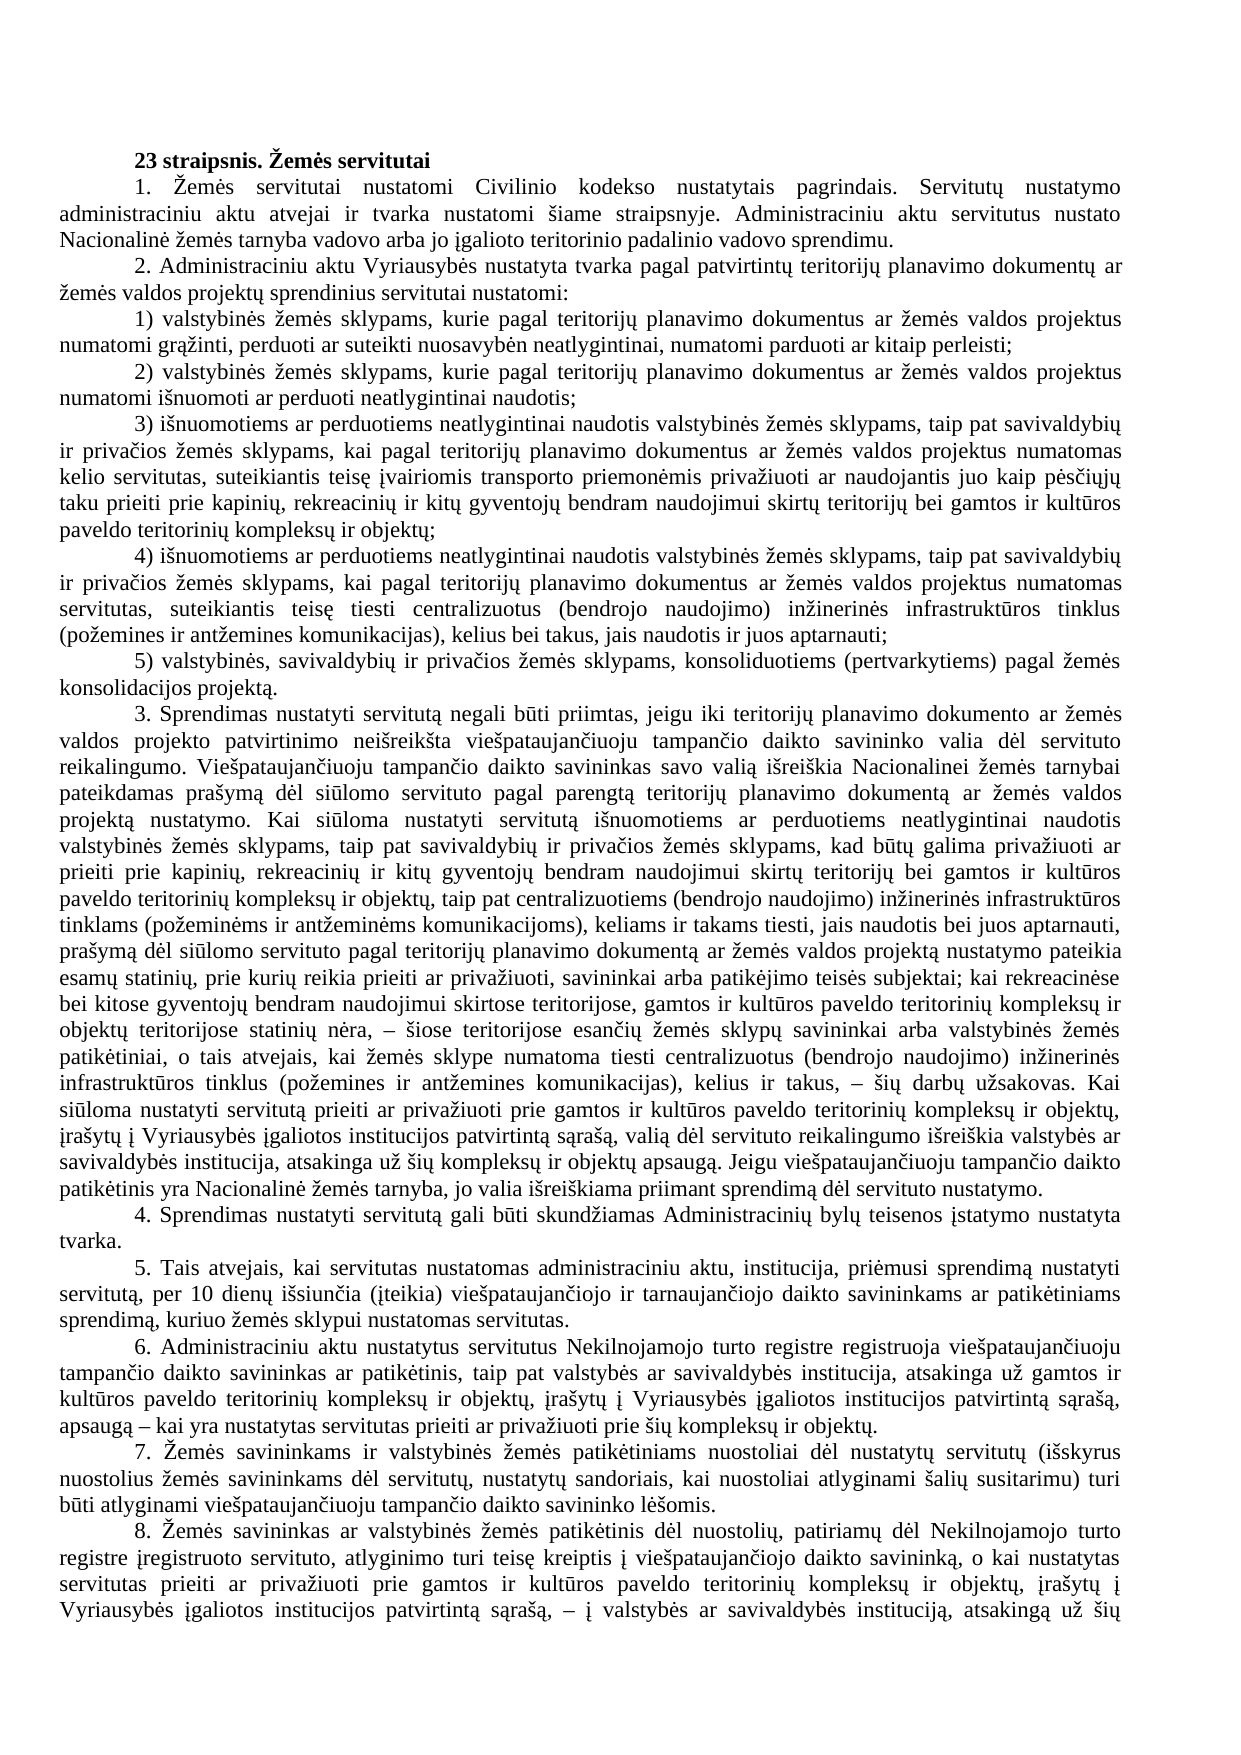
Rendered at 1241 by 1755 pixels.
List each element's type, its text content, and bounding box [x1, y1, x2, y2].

text 4) išnuomotiems ar perduotiems neatlygintinai naudotis valstybinės žemės sklypams, taip pat savivaldybių ir privačios žemės sklypams, kai pagal teritorijų planavimo dokumentus ar žemės valdos projektus numatomas servitutas, suteikiantis teisę tiesti centralizuotus (bendrojo naudojimo) inžinerinės infrastruktūros tinklus (požemines ir antžemines komunikacijas), kelius bei takus, jais naudotis ir juos aptarnauti; [59, 542, 1122, 648]
text 1) valstybinės žemės sklypams, kurie pagal teritorijų planavimo dokumentus ar žemės valdos projektus numatomi grąžinti, perduoti ar suteikti nuosavybėn neatlygintinai, numatomi parduoti ar kitaip perleisti; [59, 305, 1122, 358]
text 5. Tais atvejais, kai servitutas nustatomas administraciniu aktu, institucija, priėmusi sprendimą nustatyti servitutą, per 10 dienų išsiunčia (įteikia) viešpataujančiojo ir tarnaujančiojo daikto savininkams ar patikėtiniams sprendimą, kuriuo žemės sklypui nustatomas servitutas. [59, 1254, 1122, 1333]
text 6. Administraciniu aktu nustatytus servitutus Nekilnojamojo turto registre registruoja viešpataujančiuoju tampančio daikto savininkas ar patikėtinis, taip pat valstybės ar savivaldybės institucija, atsakinga už gamtos ir kultūros paveldo teritorinių kompleksų ir objektų, įrašytų į Vyriausybės įgaliotos institucijos patvirtintą sąrašą, apsaugą – kai yra nustatytas servitutas prieiti ar privažiuoti prie šių kompleksų ir objektų. [59, 1333, 1122, 1438]
text 3) išnuomotiems ar perduotiems neatlygintinai naudotis valstybinės žemės sklypams, taip pat savivaldybių ir privačios žemės sklypams, kai pagal teritorijų planavimo dokumentus ar žemės valdos projektus numatomas kelio servitutas, suteikiantis teisę įvairiomis transporto priemonėmis privažiuoti ar naudojantis juo kaip pėsčiųjų taku prieiti prie kapinių, rekreacinių ir kitų gyventojų bendram naudojimui skirtų teritorijų bei gamtos ir kultūros paveldo teritorinių kompleksų ir objektų; [59, 410, 1122, 542]
text 5) valstybinės, savivaldybių ir privačios žemės sklypams, konsoliduotiems (pertvarkytiems) pagal žemės konsolidacijos projektą. [59, 648, 1122, 700]
text 4. Sprendimas nustatyti servitutą gali būti skundžiamas Administracinių bylų teisenos įstatymo nustatyta tvarka. [59, 1201, 1122, 1254]
text 7. Žemės savininkams ir valstybinės žemės patikėtiniams nuostoliai dėl nustatytų servitutų (išskyrus nuostolius žemės savininkams dėl servitutų, nustatytų sandoriais, kai nuostoliai atlyginami šalių susitarimu) turi būti atlyginami viešpataujančiuoju tampančio daikto savininko lėšomis. [59, 1438, 1122, 1517]
text 2. Administraciniu aktu Vyriausybės nustatyta tvarka pagal patvirtintų teritorijų planavimo dokumentų ar žemės valdos projektų sprendinius servitutai nustatomi: [59, 252, 1122, 305]
text 23 straipsnis. Žemės servitutai [59, 147, 1122, 173]
text 3. Sprendimas nustatyti servitutą negali būti priimtas, jeigu iki teritorijų planavimo dokumento ar žemės valdos projekto patvirtinimo neišreikšta viešpataujančiuoju tampančio daikto savininko valia dėl servituto reikalingumo. Viešpataujančiuoju tampančio daikto savininkas savo valią išreiškia Nacionalinei žemės tarnybai pateikdamas prašymą dėl siūlomo servituto pagal parengtą teritorijų planavimo dokumentą ar žemės valdos projektą nustatymo. Kai siūloma nustatyti servitutą išnuomotiems ar perduotiems neatlygintinai naudotis valstybinės žemės sklypams, taip pat savivaldybių ir privačios žemės sklypams, kad būtų galima privažiuoti ar prieiti prie kapinių, rekreacinių ir kitų gyventojų bendram naudojimui skirtų teritorijų bei gamtos ir kultūros paveldo teritorinių kompleksų ir objektų, taip pat centralizuotiems (bendrojo naudojimo) inžinerinės infrastruktūros tinklams (požeminėms ir antžeminėms komunikacijoms), keliams ir takams tiesti, jais naudotis bei juos aptarnauti, prašymą dėl siūlomo servituto pagal teritorijų planavimo dokumentą ar žemės valdos projektą nustatymo pateikia esamų statinių, prie kurių reikia prieiti ar privažiuoti, savininkai arba patikėjimo teisės subjektai; kai rekreacinėse bei kitose gyventojų bendram naudojimui skirtose teritorijose, gamtos ir kultūros paveldo teritorinių kompleksų ir objektų teritorijose statinių nėra, – šiose teritorijose esančių žemės sklypų savininkai arba valstybinės žemės patikėtiniai, o tais atvejais, kai žemės sklype numatoma tiesti centralizuotus (bendrojo naudojimo) inžinerinės infrastruktūros tinklus (požemines ir antžemines komunikacijas), kelius ir takus, – šių darbų užsakovas. Kai siūloma nustatyti servitutą prieiti ar privažiuoti prie gamtos ir kultūros paveldo teritorinių kompleksų ir objektų, įrašytų į Vyriausybės įgaliotos institucijos patvirtintą sąrašą, valią dėl servituto reikalingumo išreiškia valstybės ar savivaldybės institucija, atsakinga už šių kompleksų ir objektų apsaugą. Jeigu viešpataujančiuoju tampančio daikto patikėtinis yra Nacionalinė žemės tarnyba, jo valia išreiškiama priimant sprendimą dėl servituto nustatymo. [59, 700, 1122, 1201]
text 8. Žemės savininkas ar valstybinės žemės patikėtinis dėl nuostolių, patiriamų dėl Nekilnojamojo turto registre įregistruoto servituto, atlyginimo turi teisę kreiptis į viešpataujančiojo daikto savininką, o kai nustatytas servitutas prieiti ar privažiuoti prie gamtos ir kultūros paveldo teritorinių kompleksų ir objektų, įrašytų į Vyriausybės įgaliotos institucijos patvirtintą sąrašą, – į valstybės ar savivaldybės instituciją, atsakingą už šių [59, 1517, 1122, 1623]
text 2) valstybinės žemės sklypams, kurie pagal teritorijų planavimo dokumentus ar žemės valdos projektus numatomi išnuomoti ar perduoti neatlygintinai naudotis; [59, 358, 1122, 410]
text 1. Žemės servitutai nustatomi Civilinio kodekso nustatytais pagrindais. Servitutų nustatymo administraciniu aktu atvejai ir tvarka nustatomi šiame straipsnyje. Administraciniu aktu servitutus nustato Nacionalinė žemės tarnyba vadovo arba jo įgalioto teritorinio padalinio vadovo sprendimu. [59, 173, 1122, 252]
